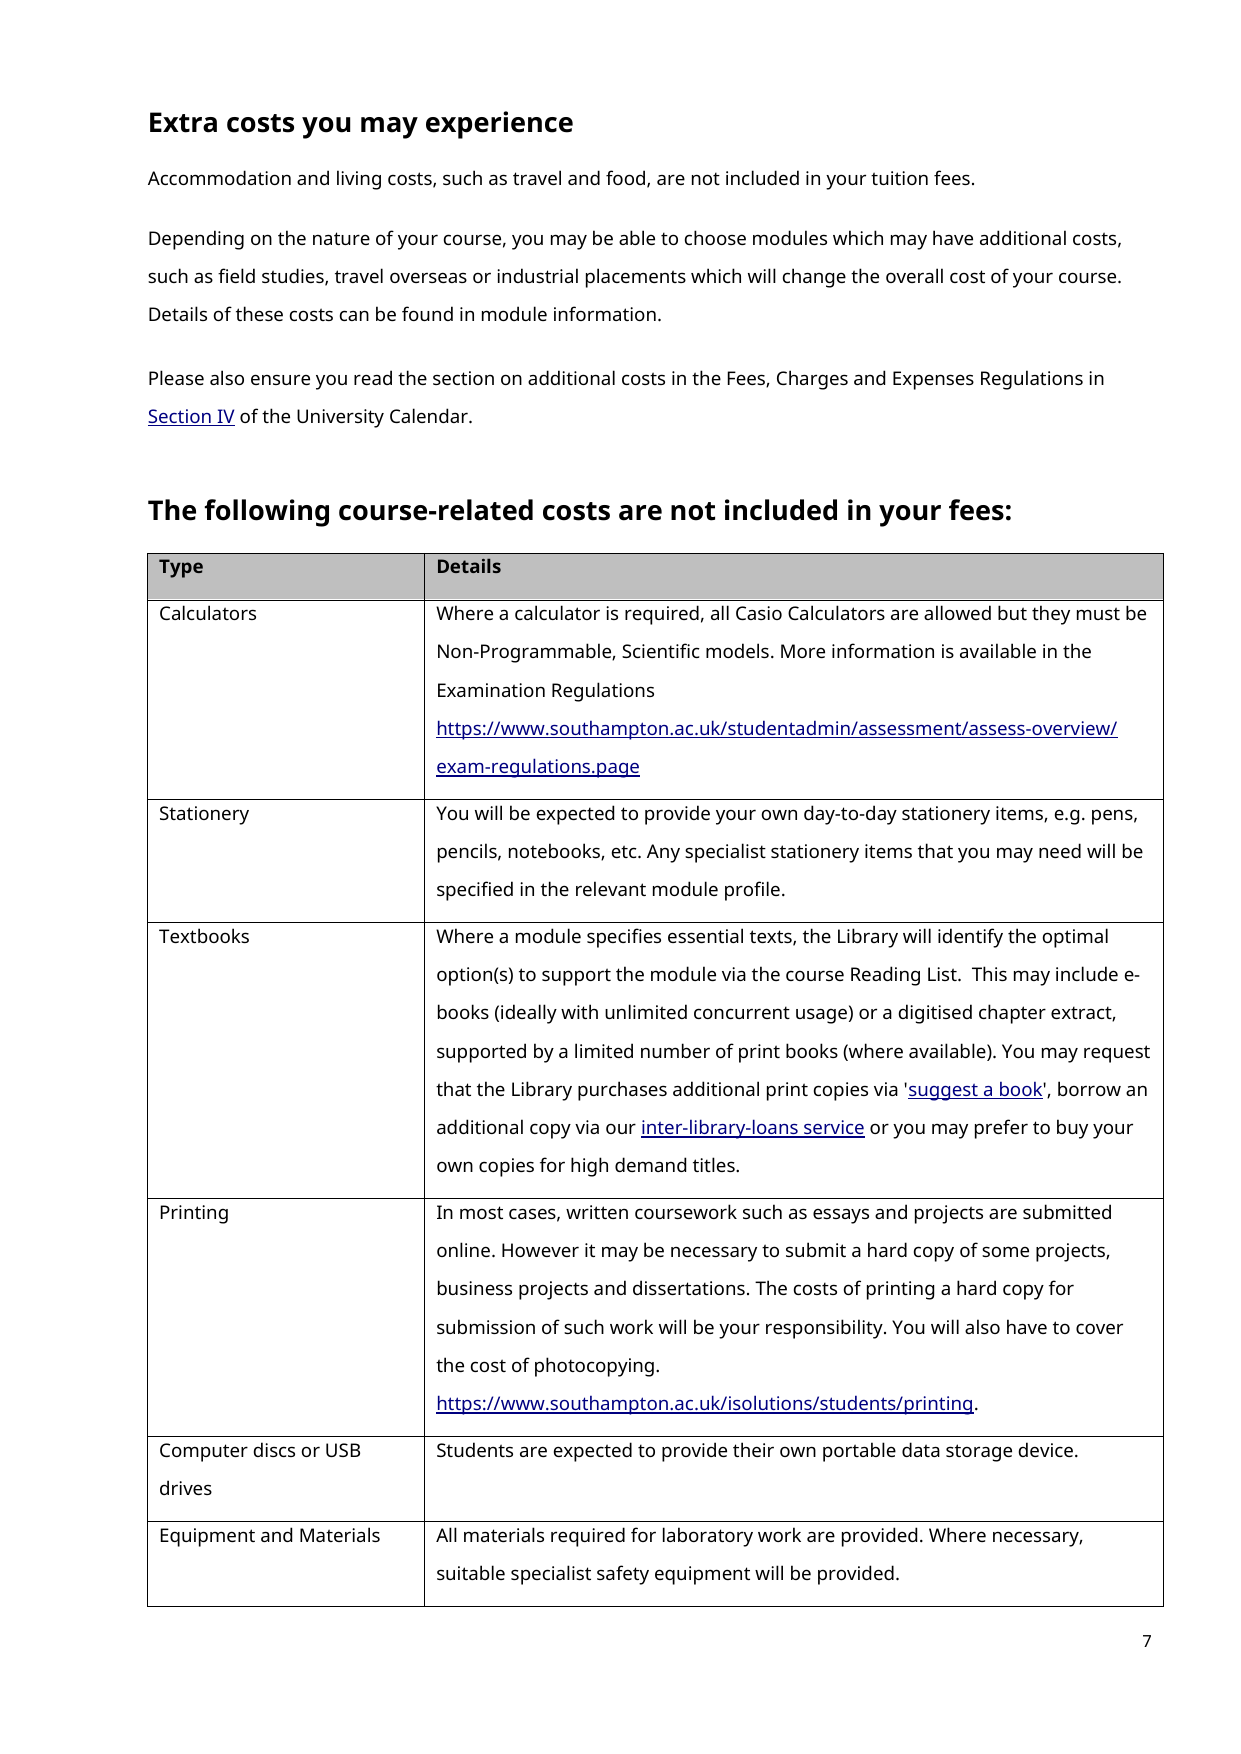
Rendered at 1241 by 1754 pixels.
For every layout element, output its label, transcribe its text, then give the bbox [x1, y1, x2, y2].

table_cell All materials required for laboratory work are provided. Where necessary, suitable specialist safety equipment will be provided. [425, 1522, 1163, 1606]
table_cell Textbooks [148, 923, 424, 1198]
table_cell Where a module specifies essential texts, the Library will identify the optimal option(s) to support the module via the course Reading List. This may include e-books (ideally with unlimited concurrent usage) or a digitised chapter extract, supported by a limited number of print books (where available). You may request that the Library purchases additional print copies via 'suggest a book', borrow an additional copy via our inter-library-loans service or you may prefer to buy your own copies for high demand titles. [425, 923, 1163, 1198]
table_cell You will be expected to provide your own day-to-day stationery items, e.g. pens, pencils, notebooks, etc. Any specialist stationery items that you may need will be specified in the relevant module profile. [425, 800, 1163, 922]
table_cell Computer discs or USB drives [148, 1437, 424, 1521]
text Please also ensure you read the section on additional costs in the Fees, Charges and Expenses Regulations in Section IV of the University Calendar. [148, 365, 1152, 428]
text Depending on the nature of your course, you may be able to choose modules which may have additional costs, such as field studies, travel overseas or industrial placements which will change the overall cost of your course. Details of these costs can be found in module information. [148, 225, 1152, 327]
subtitle Extra costs you may experience [148, 103, 1152, 140]
table_cell Equipment and Materials [148, 1522, 424, 1606]
table_cell In most cases, written coursework such as essays and projects are submitted online. However it may be necessary to submit a hard copy of some projects, business projects and dissertations. The costs of printing a hard copy for submission of such work will be your responsibility. You will also have to cover the cost of photocopying. https://www.southampton.ac.uk/isolutions/students/printing. [425, 1199, 1163, 1436]
subtitle The following course-related costs are not included in your fees: [148, 491, 1152, 528]
table_cell Stationery [148, 800, 424, 922]
table_cell Students are expected to provide their own portable data storage device. [425, 1437, 1163, 1521]
table_header Details [425, 554, 1163, 599]
table_cell Printing [148, 1199, 424, 1436]
table_cell Calculators [148, 601, 424, 799]
table_header Type [148, 554, 424, 599]
text Accommodation and living costs, such as travel and food, are not included in your tuition fees. [148, 165, 1152, 191]
table_cell Where a calculator is required, all Casio Calculators are allowed but they must be Non-Programmable, Scientific models. More information is available in the Examination Regulations https://www.southampton.ac.uk/studentadmin/assessment/assess-overview/exam-regulations.page [425, 601, 1163, 799]
